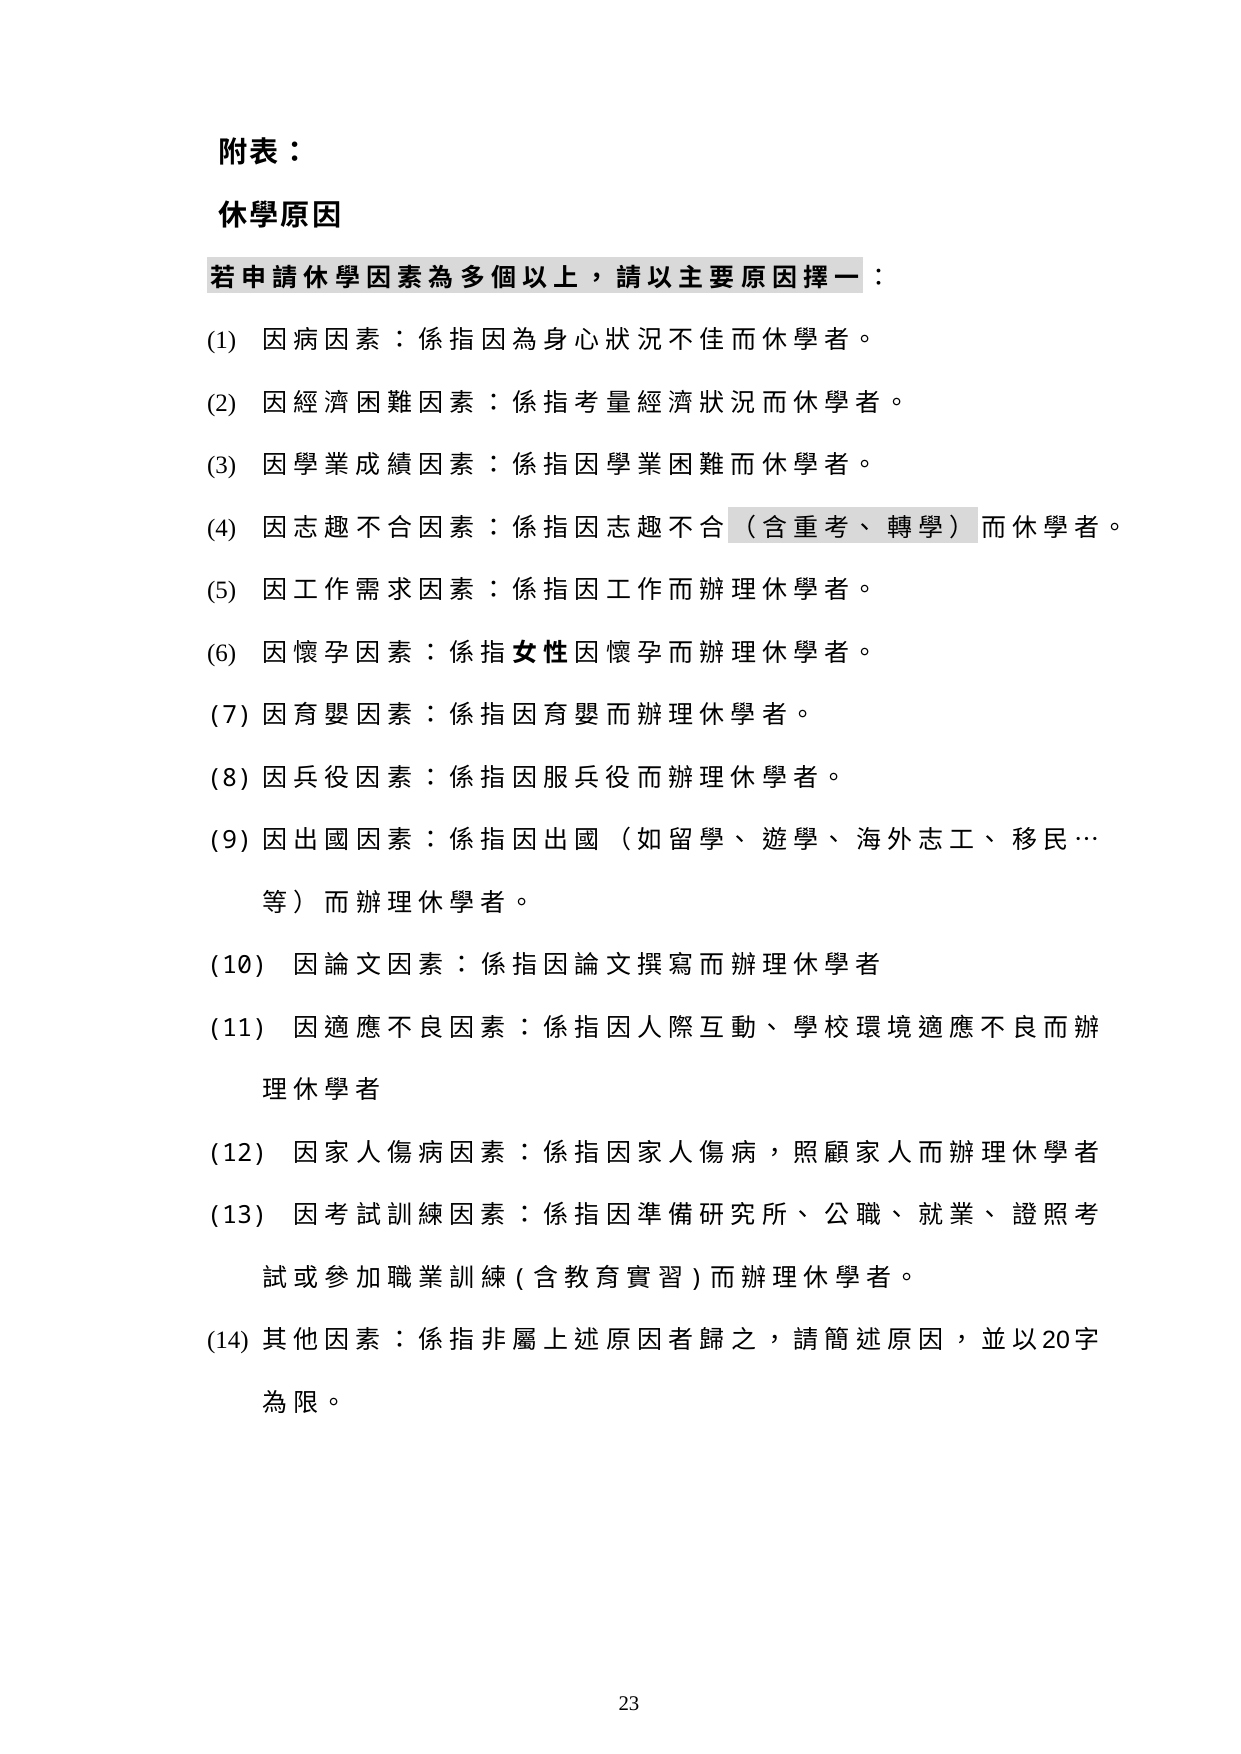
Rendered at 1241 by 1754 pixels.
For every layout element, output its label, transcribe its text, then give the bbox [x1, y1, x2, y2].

list 其他因素：係指非屬上述原因者歸之，請簡述原因，並以20字為限。 [205, 1296, 1103, 1421]
list 因適應不良因素：係指因人際互動、學校環境適應不良而辦理休學者 [205, 983, 1103, 1108]
text 休學原因 [155, 171, 1103, 233]
list 因經濟困難因素：係指考量經濟狀況而休學者。 [205, 358, 1103, 421]
list 因兵役因素：係指因服兵役而辦理休學者。 [205, 733, 1103, 796]
list 因志趣不合因素：係指因志趣不合（含重考、轉學）而休學者。 [205, 483, 1103, 546]
list 因出國因素：係指因出國（如留學、遊學、海外志工、移民…等）而辦理休學者。 [205, 796, 1103, 921]
list 因育嬰因素：係指因育嬰而辦理休學者。 [205, 671, 1103, 733]
list 因工作需求因素：係指因工作而辦理休學者。 [205, 546, 1103, 608]
list 因論文因素：係指因論文撰寫而辦理休學者 [205, 921, 1103, 983]
list 因學業成績因素：係指因學業困難而休學者。 [205, 421, 1103, 483]
list 因病因素：係指因為身心狀況不佳而休學者。 [205, 296, 1103, 358]
list 因考試訓練因素：係指因準備研究所、公職、就業、證照考試或參加職業訓練(含教育實習)而辦理休學者。 [205, 1171, 1103, 1296]
list 因家人傷病因素：係指因家人傷病，照顧家人而辦理休學者 [205, 1108, 1103, 1171]
text 附表： [155, 108, 1103, 171]
list 因懷孕因素：係指女性因懷孕而辦理休學者。 [205, 608, 1103, 671]
text 若申請休學因素為多個以上，請以主要原因擇一： [205, 233, 1103, 296]
